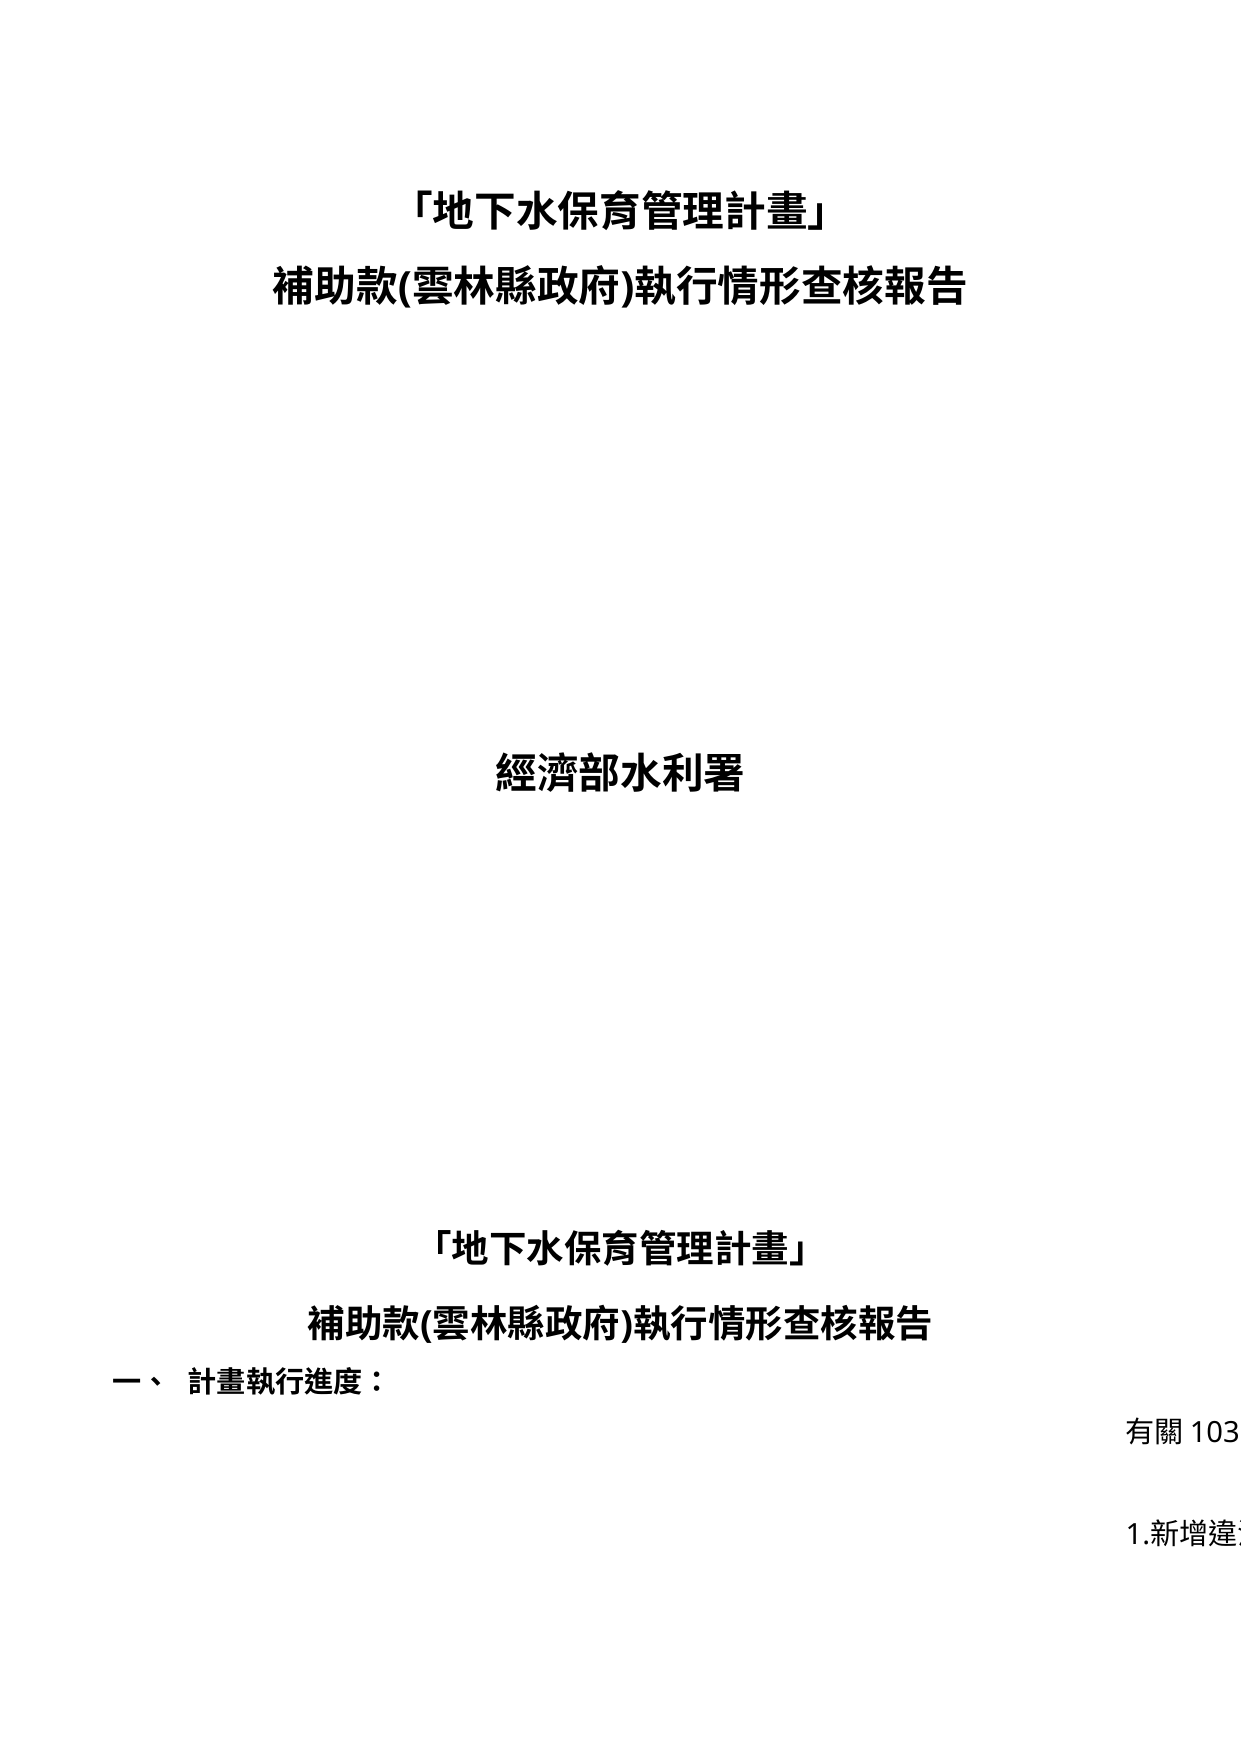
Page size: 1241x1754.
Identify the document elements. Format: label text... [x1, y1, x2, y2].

text 有關103年度封填水井部份，雲林縣政府至103年度7月份為止，已於「水井管理資訊網」填報47口水井： [1125, 1402, 1240, 1452]
text 補助款(雲林縣政府)執行情形查核報告 [112, 239, 1128, 314]
list 計畫執行進度： [112, 1352, 1128, 1402]
text 1.新增違法水井部分，經舉發查證屬實，即查即封共計11口。 [1125, 1464, 1240, 1554]
text 補助款(雲林縣政府)執行情形查核報告 [112, 1277, 1128, 1352]
text 103年8月13日 [1125, 802, 1240, 902]
text 「地下水保育管理計畫」 [112, 164, 1128, 239]
text 經濟部水利署 [112, 727, 1128, 802]
text 「地下水保育管理計畫」 [112, 1202, 1128, 1277]
